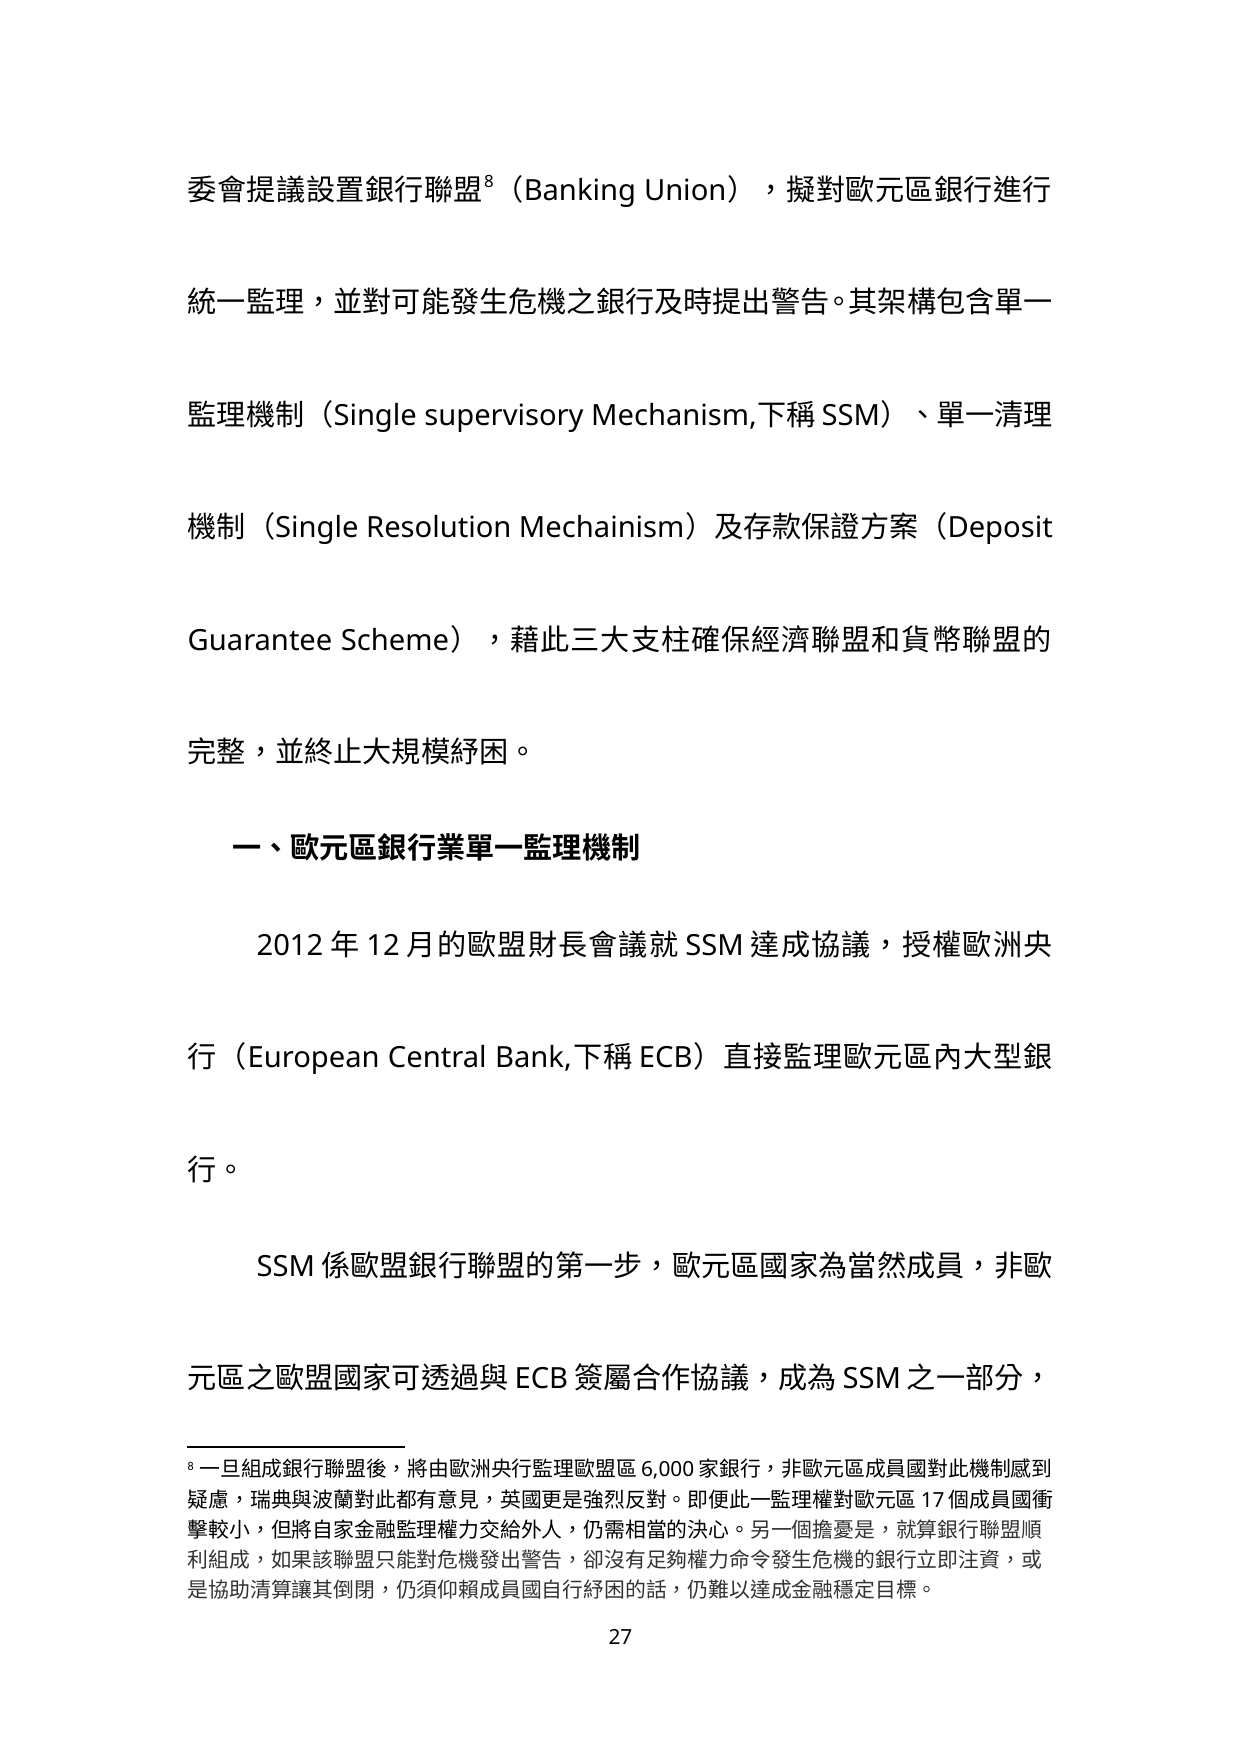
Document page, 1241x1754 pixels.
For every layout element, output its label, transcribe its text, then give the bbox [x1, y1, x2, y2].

text 除上述新設之總體與個體審慎監理機構外，為落實對歐元區銀行的監管，改善銀行與國家間的相互依存關係，2012年9月歐盟執委會提議設置銀行聯盟（Banking Union），擬對歐元區銀行進行統一監理，並對可能發生危機之銀行及時提出警告。其架構包含單一監理機制（Single supervisory Mechanism,下稱SSM）、單一清理機制（Single Resolution Mechainism）及存款保證方案（Deposit Guarantee Scheme），藉此三大支柱確保經濟聯盟和貨幣聯盟的完整，並終止大規模紓困。 [187, 150, 1053, 787]
text SSM係歐盟銀行聯盟的第一步，歐元區國家為當然成員，非歐元區之歐盟國家可透過與ECB簽屬合作協議，成為SSM之一部分， [187, 1226, 1053, 1413]
text 一旦組成銀行聯盟後，將由歐洲央行監理歐盟區6,000家銀行，非歐元區成員國對此機制感到疑慮，瑞典與波蘭對此都有意見，英國更是強烈反對。即便此一監理權對歐元區17個成員國衝擊較小，但將自家金融監理權力交給外人，仍需相當的決心。另一個擔憂是，就算銀行聯盟順利組成，如果該聯盟只能對危機發出警告，卻沒有足夠權力命令發生危機的銀行立即注資，或是協助清算讓其倒閉，仍須仰賴成員國自行紓困的話，仍難以達成金融穩定目標。 [187, 1453, 1053, 1604]
text 2012年12月的歐盟財長會議就SSM達成協議，授權歐洲央行（European Central Bank,下稱ECB）直接監理歐元區內大型銀行。 [187, 905, 1053, 1205]
text 一、歐元區銀行業單一監理機制 [187, 809, 1053, 884]
